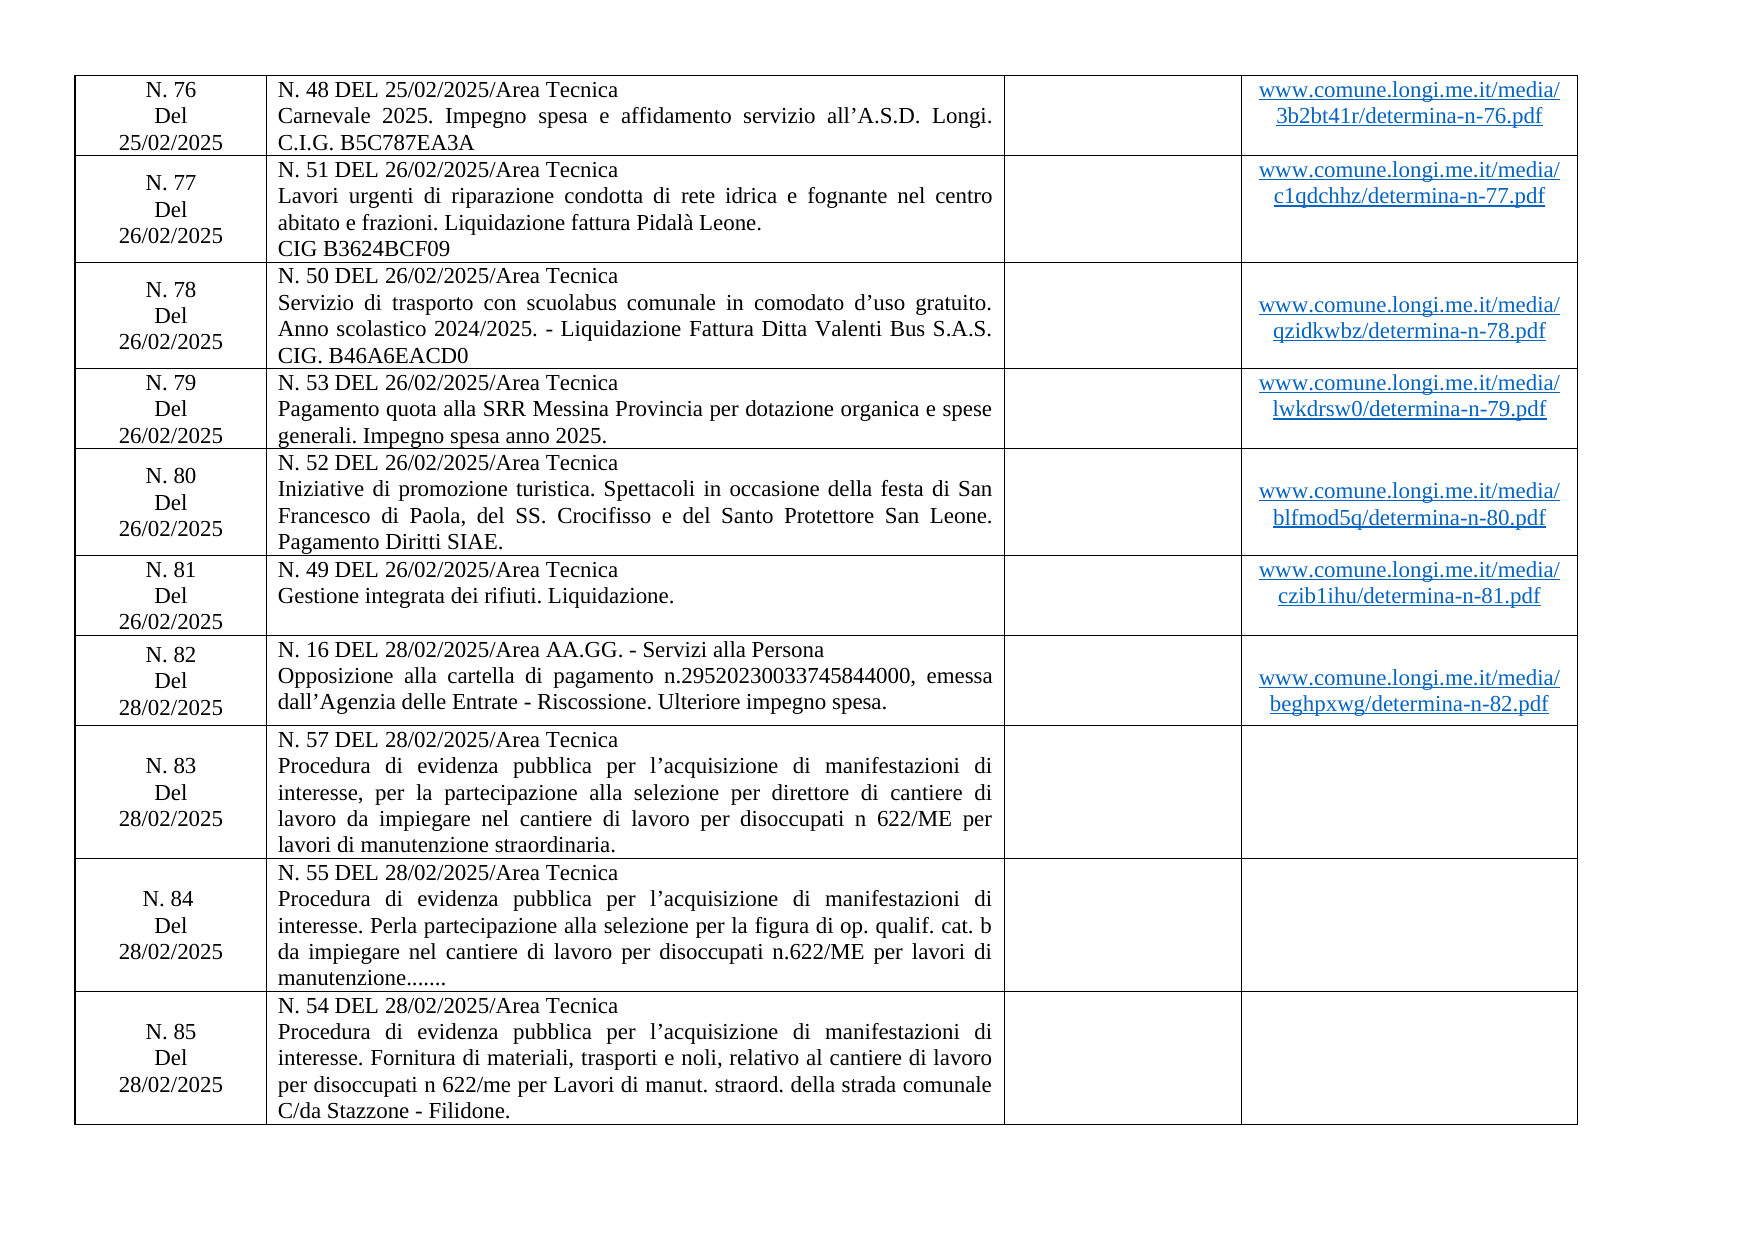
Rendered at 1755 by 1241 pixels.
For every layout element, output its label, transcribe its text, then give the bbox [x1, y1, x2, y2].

table_cell N. 50 DEL 26/02/2025/Area Tecnica Servizio di trasporto con scuolabus comunale in comodato d’uso gratuito. Anno scolastico 2024/2025. - Liquidazione Fattura Ditta Valenti Bus S.A.S. CIG. B46A6EACD0 [267, 263, 1004, 368]
table_cell N. 53 DEL 26/02/2025/Area Tecnica Pagamento quota alla SRR Messina Provincia per dotazione organica e spese generali. Impegno spesa anno 2025. [267, 369, 1004, 448]
table_cell N. 78 Del 26/02/2025 [76, 263, 266, 368]
table_cell [1005, 556, 1241, 635]
table_cell www.comune.longi.me.it/media/qzidkwbz/determina-n-78.pdf [1242, 263, 1577, 368]
table_cell N. 83 Del 28/02/2025 [76, 726, 266, 858]
table_cell N. 16 DEL 28/02/2025/Area AA.GG. - Servizi alla Persona Opposizione alla cartella di pagamento n.29520230033745844000, emessa dall’Agenzia delle Entrate - Riscossione. Ulteriore impegno spesa. [267, 636, 1004, 725]
table_cell N. 82 Del 28/02/2025 [76, 636, 266, 725]
table_cell www.comune.longi.me.it/media/beghpxwg/determina-n-82.pdf [1242, 636, 1577, 725]
table_cell www.comune.longi.me.it/media/c1qdchhz/determina-n-77.pdf [1242, 156, 1577, 262]
table_cell www.comune.longi.me.it/media/czib1ihu/determina-n-81.pdf [1242, 556, 1577, 635]
table_cell [1242, 859, 1577, 991]
table_cell N. 52 DEL 26/02/2025/Area Tecnica Iniziative di promozione turistica. Spettacoli in occasione della festa di San Francesco di Paola, del SS. Crocifisso e del Santo Protettore San Leone. Pagamento Diritti SIAE. [267, 449, 1004, 554]
table_cell N. 55 DEL 28/02/2025/Area Tecnica Procedura di evidenza pubblica per l’acquisizione di manifestazioni di interesse. Perla partecipazione alla selezione per la figura di op. qualif. cat. b da impiegare nel cantiere di lavoro per disoccupati n.622/ME per lavori di manutenzione....... [267, 859, 1004, 991]
table_cell [1005, 156, 1241, 262]
table_cell [1242, 992, 1577, 1123]
table_cell www.comune.longi.me.it/media/3b2bt41r/determina-n-76.pdf [1242, 76, 1577, 155]
table_cell [1005, 726, 1241, 858]
table_cell N. 48 DEL 25/02/2025/Area Tecnica Carnevale 2025. Impegno spesa e affidamento servizio all’A.S.D. Longi. C.I.G. B5C787EA3A [267, 76, 1004, 155]
table_cell [1005, 263, 1241, 368]
table_cell [1005, 449, 1241, 554]
table_cell N. 81 Del 26/02/2025 [76, 556, 266, 635]
table_cell N. 85 Del 28/02/2025 [76, 992, 266, 1123]
table_cell [1005, 859, 1241, 991]
table_cell [1005, 992, 1241, 1123]
table_cell N. 49 DEL 26/02/2025/Area Tecnica Gestione integrata dei rifiuti. Liquidazione. [267, 556, 1004, 635]
table_cell N. 77 Del 26/02/2025 [76, 156, 266, 262]
table_cell N. 51 DEL 26/02/2025/Area Tecnica Lavori urgenti di riparazione condotta di rete idrica e fognante nel centro abitato e frazioni. Liquidazione fattura Pidalà Leone. CIG B3624BCF09 [267, 156, 1004, 262]
table_cell N. 84 Del 28/02/2025 [76, 859, 266, 991]
table_cell N. 79 Del 26/02/2025 [76, 369, 266, 448]
table_cell www.comune.longi.me.it/media/lwkdrsw0/determina-n-79.pdf [1242, 369, 1577, 448]
table_cell N. 80 Del 26/02/2025 [76, 449, 266, 554]
table_cell [1242, 726, 1577, 858]
table_cell [1005, 369, 1241, 448]
table_cell N. 57 DEL 28/02/2025/Area Tecnica Procedura di evidenza pubblica per l’acquisizione di manifestazioni di interesse, per la partecipazione alla selezione per direttore di cantiere di lavoro da impiegare nel cantiere di lavoro per disoccupati n 622/ME per lavori di manutenzione straordinaria. [267, 726, 1004, 858]
table_cell N. 54 DEL 28/02/2025/Area Tecnica Procedura di evidenza pubblica per l’acquisizione di manifestazioni di interesse. Fornitura di materiali, trasporti e noli, relativo al cantiere di lavoro per disoccupati n 622/me per Lavori di manut. straord. della strada comunale C/da Stazzone - Filidone. [267, 992, 1004, 1123]
table_cell [1005, 76, 1241, 155]
table_cell [1005, 636, 1241, 725]
table_cell N. 76 Del 25/02/2025 [76, 76, 266, 155]
table_cell www.comune.longi.me.it/media/blfmod5q/determina-n-80.pdf [1242, 449, 1577, 554]
